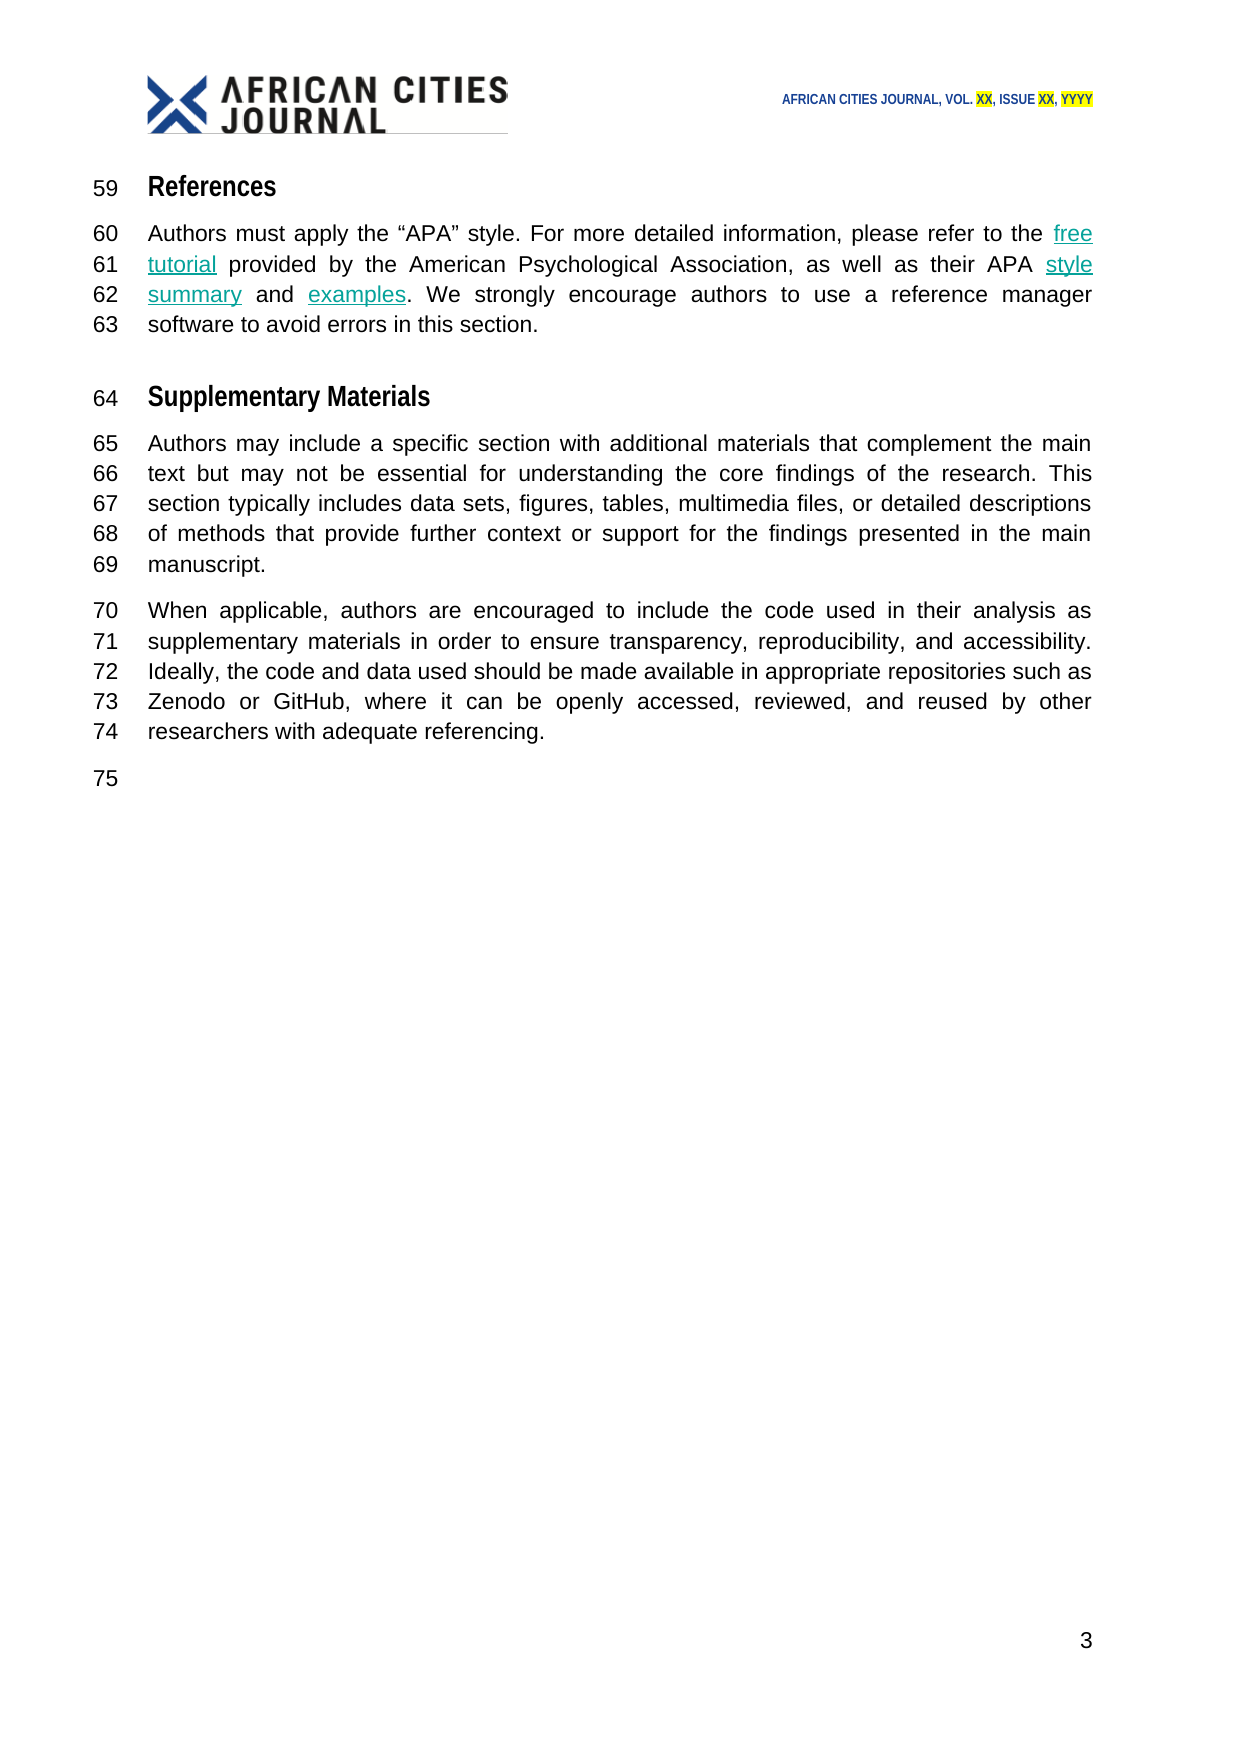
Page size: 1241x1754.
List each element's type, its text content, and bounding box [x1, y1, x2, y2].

text Authors must apply the “APA” style. For more detailed information, please refer to the free tutorial provided by the American Psychological Association, as well as their APA style summary and examples. We strongly encourage authors to use a reference manager software to avoid errors in this section. [148, 220, 1093, 337]
text When applicable, authors are encouraged to include the code used in their analysis as supplementary materials in order to ensure transparency, reproducibility, and accessibility. Ideally, the code and data used should be made available in appropriate repositories such as Zenodo or GitHub, where it can be openly accessed, reviewed, and reused by other researchers with adequate referencing. [148, 597, 1093, 744]
subtitle References [148, 169, 1093, 203]
picture [147, 75, 508, 134]
text Authors may include a specific section with additional materials that complement the main text but may not be essential for understanding the core findings of the research. This section typically includes data sets, figures, tables, multimedia files, or detailed descriptions of methods that provide further context or support for the findings presented in the main manuscript. [148, 430, 1093, 577]
subtitle Supplementary Materials [148, 379, 1093, 412]
